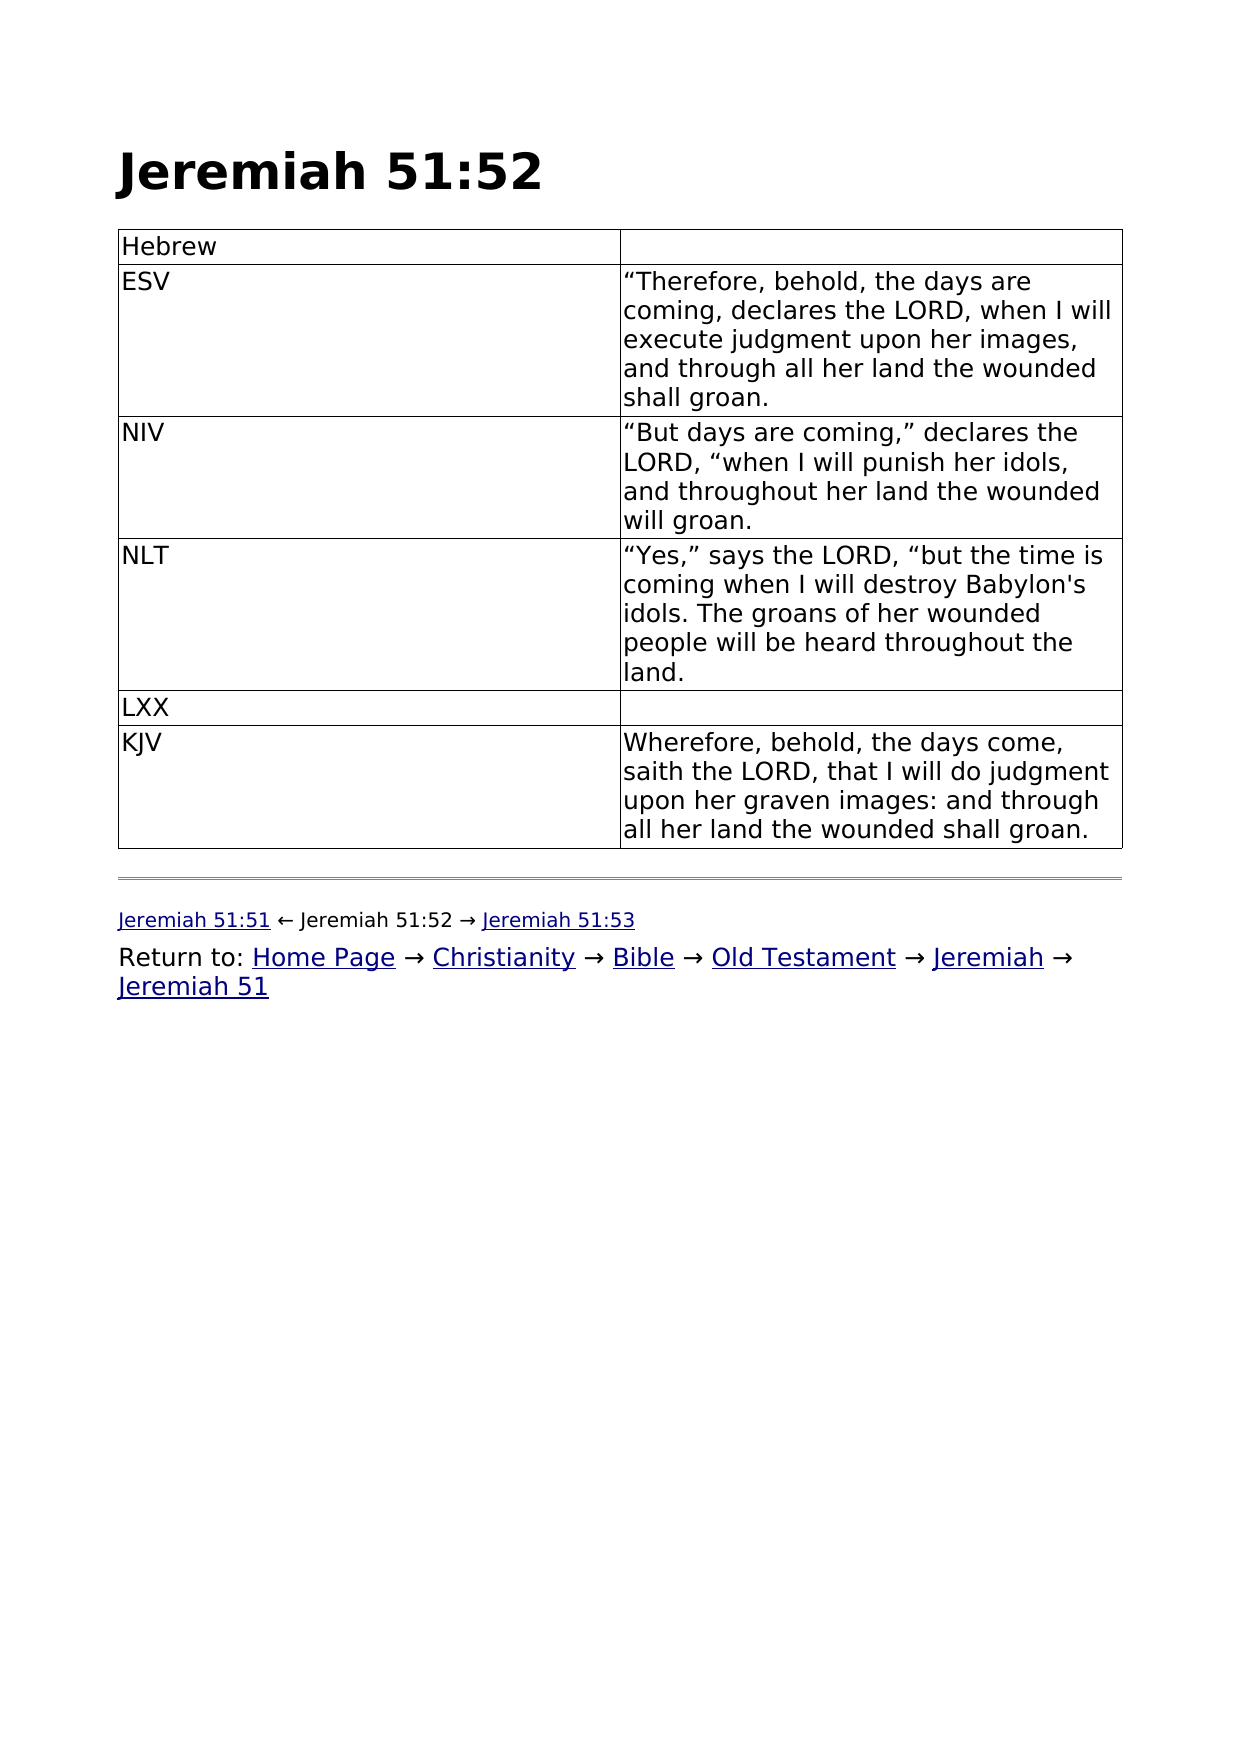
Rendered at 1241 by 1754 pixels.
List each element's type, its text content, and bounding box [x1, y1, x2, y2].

table_header [621, 230, 1122, 264]
text Jeremiah 51:51 ← Jeremiah 51:52 → Jeremiah 51:53 [118, 909, 1122, 943]
subtitle Jeremiah 51:52 [118, 143, 1122, 201]
table_cell NLT [119, 539, 620, 690]
table_cell Wherefore, behold, the days come, saith the LORD, that I will do judgment upon her graven images: and through all her land the wounded shall groan. [621, 726, 1122, 848]
table_cell LXX [119, 691, 620, 725]
table_cell “Yes,” says the LORD, “but the time is coming when I will destroy Babylon's idols. The groans of her wounded people will be heard throughout the land. [621, 539, 1122, 690]
table_cell NIV [119, 417, 620, 538]
table_header Hebrew [119, 230, 620, 264]
table_cell [621, 691, 1122, 725]
table_cell KJV [119, 726, 620, 848]
table_cell “Therefore, behold, the days are coming, declares the LORD, when I will execute judgment upon her images, and through all her land the wounded shall groan. [621, 265, 1122, 416]
table_cell ESV [119, 265, 620, 416]
text Return to: Home Page → Christianity → Bible → Old Testament → Jeremiah → Jeremiah 51 [118, 943, 1122, 1001]
table_cell “But days are coming,” declares the LORD, “when I will punish her idols, and throughout her land the wounded will groan. [621, 417, 1122, 538]
